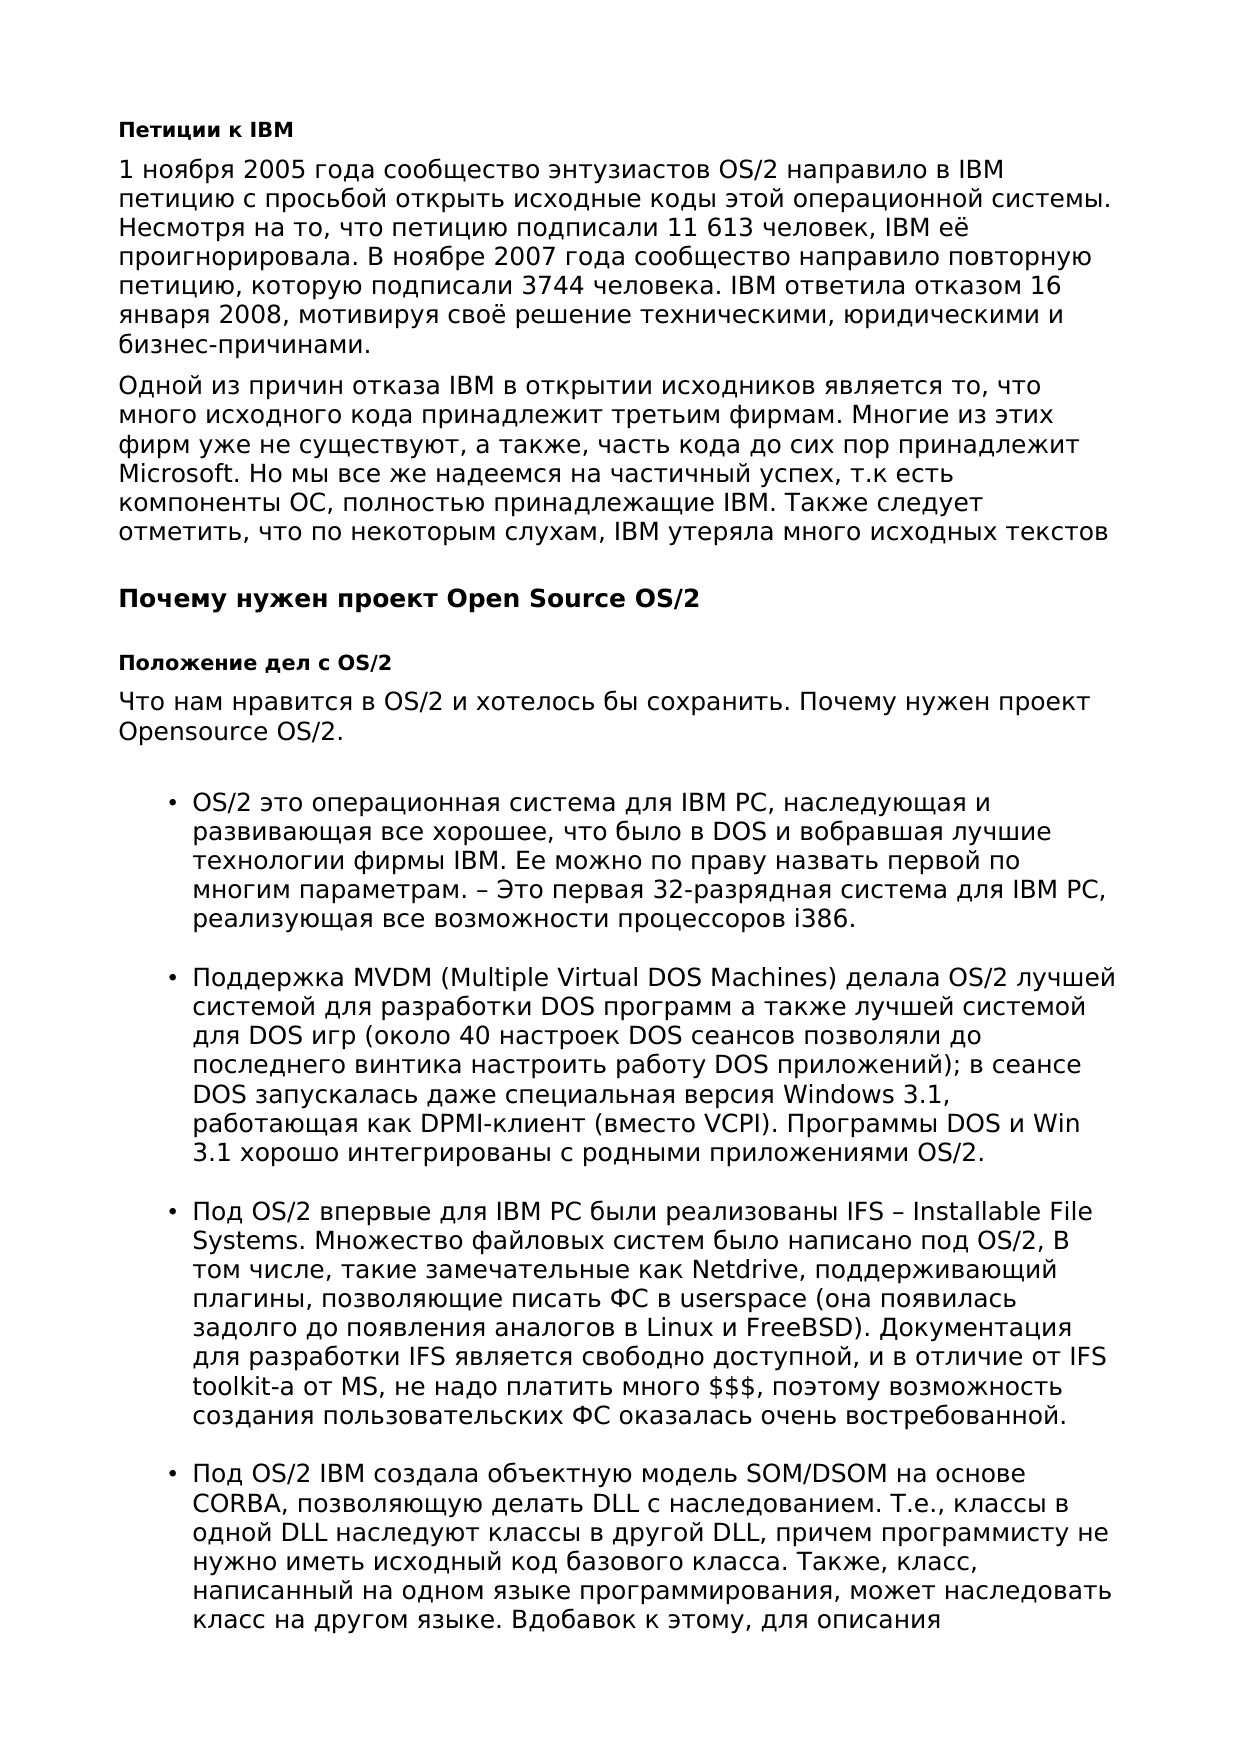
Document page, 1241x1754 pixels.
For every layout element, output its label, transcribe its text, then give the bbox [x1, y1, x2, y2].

text Что нам нравится в OS/2 и хотелось бы сохранить. Почему нужен проект Opensource OS/2. [118, 687, 1122, 746]
text 1 ноября 2005 года сообщество энтузиастов OS/2 направило в IBM петицию с просьбой открыть исходные коды этой операционной системы. Несмотря на то, что петицию подписали 11 613 человек, IBM её проигнорировала. В ноябре 2007 года сообщество направило повторную петицию, которую подписали 3744 человека. IBM ответила отказом 16 января 2008, мотивируя своё решение техническими, юридическими и бизнес-причинами. [118, 155, 1122, 359]
text Одной из причин отказа IBM в открытии исходников является то, что много исходного кода принадлежит третьим фирмам. Многие из этих фирм уже не существуют, а также, часть кода до сих пор принадлежит Microsoft. Но мы все же надеемся на частичный успех, т.к есть компоненты ОС, полностью принадлежащие IBM. Также следует отметить, что по некоторым слухам, IBM утеряла много исходных текстов [118, 372, 1122, 547]
subtitle Петиции к IBM [118, 118, 1122, 142]
list Поддержка MVDM (Multiple Virtual DOS Machines) делала OS/2 лучшей системой для разработки DOS программ а также лучшей системой для DOS игр (около 40 настроек DOS сеансов позволяли до последнего винтика настроить работу DOS приложений); в сеансе DOS запускалась даже специальная версия Windows 3.1, работающая как DPMI-клиент (вместо VCPI). Программы DOS и Win 3.1 хорошо интегрированы с родными приложениями OS/2. [177, 963, 1122, 1167]
list Под OS/2 IBM создала объектную модель SOM/DSOM на основе CORBA, позволяющую делать DLL с наследованием. Т.е., классы в одной DLL наследуют классы в другой DLL, причем программисту не нужно иметь исходный код базового класса. Также, класс, написанный на одном языке программирования, может наследовать класс на другом языке. Вдобавок к этому, для описания [177, 1459, 1122, 1634]
list OS/2 это операционная система для IBM PC, наследующая и развивающая все хорошее, что было в DOS и вобравшая лучшие технологии фирмы IBM. Ее можно по праву назвать первой по многим параметрам. – Это первая 32-разрядная система для IBM PC, реализующая все возможности процессоров i386. [177, 788, 1122, 934]
subtitle Почему нужен проект Open Source OS/2 [118, 584, 1122, 613]
subtitle Положение дел с OS/2 [118, 651, 1122, 675]
list Под OS/2 впервые для IBM PC были реализованы IFS – Installable File Systems. Множество файловых систем было написано под OS/2, В том числе, такие замечательные как Netdrive, поддерживающий плагины, позволяющие писать ФС в userspace (она появилась задолго до появления аналогов в Linux и FreeBSD). Документация для разработки IFS является свободно доступной, и в отличие от IFS toolkit-а от MS, не надо платить много $$$, поэтому возможность создания пользовательских ФС оказалась очень востребованной. [177, 1197, 1122, 1430]
